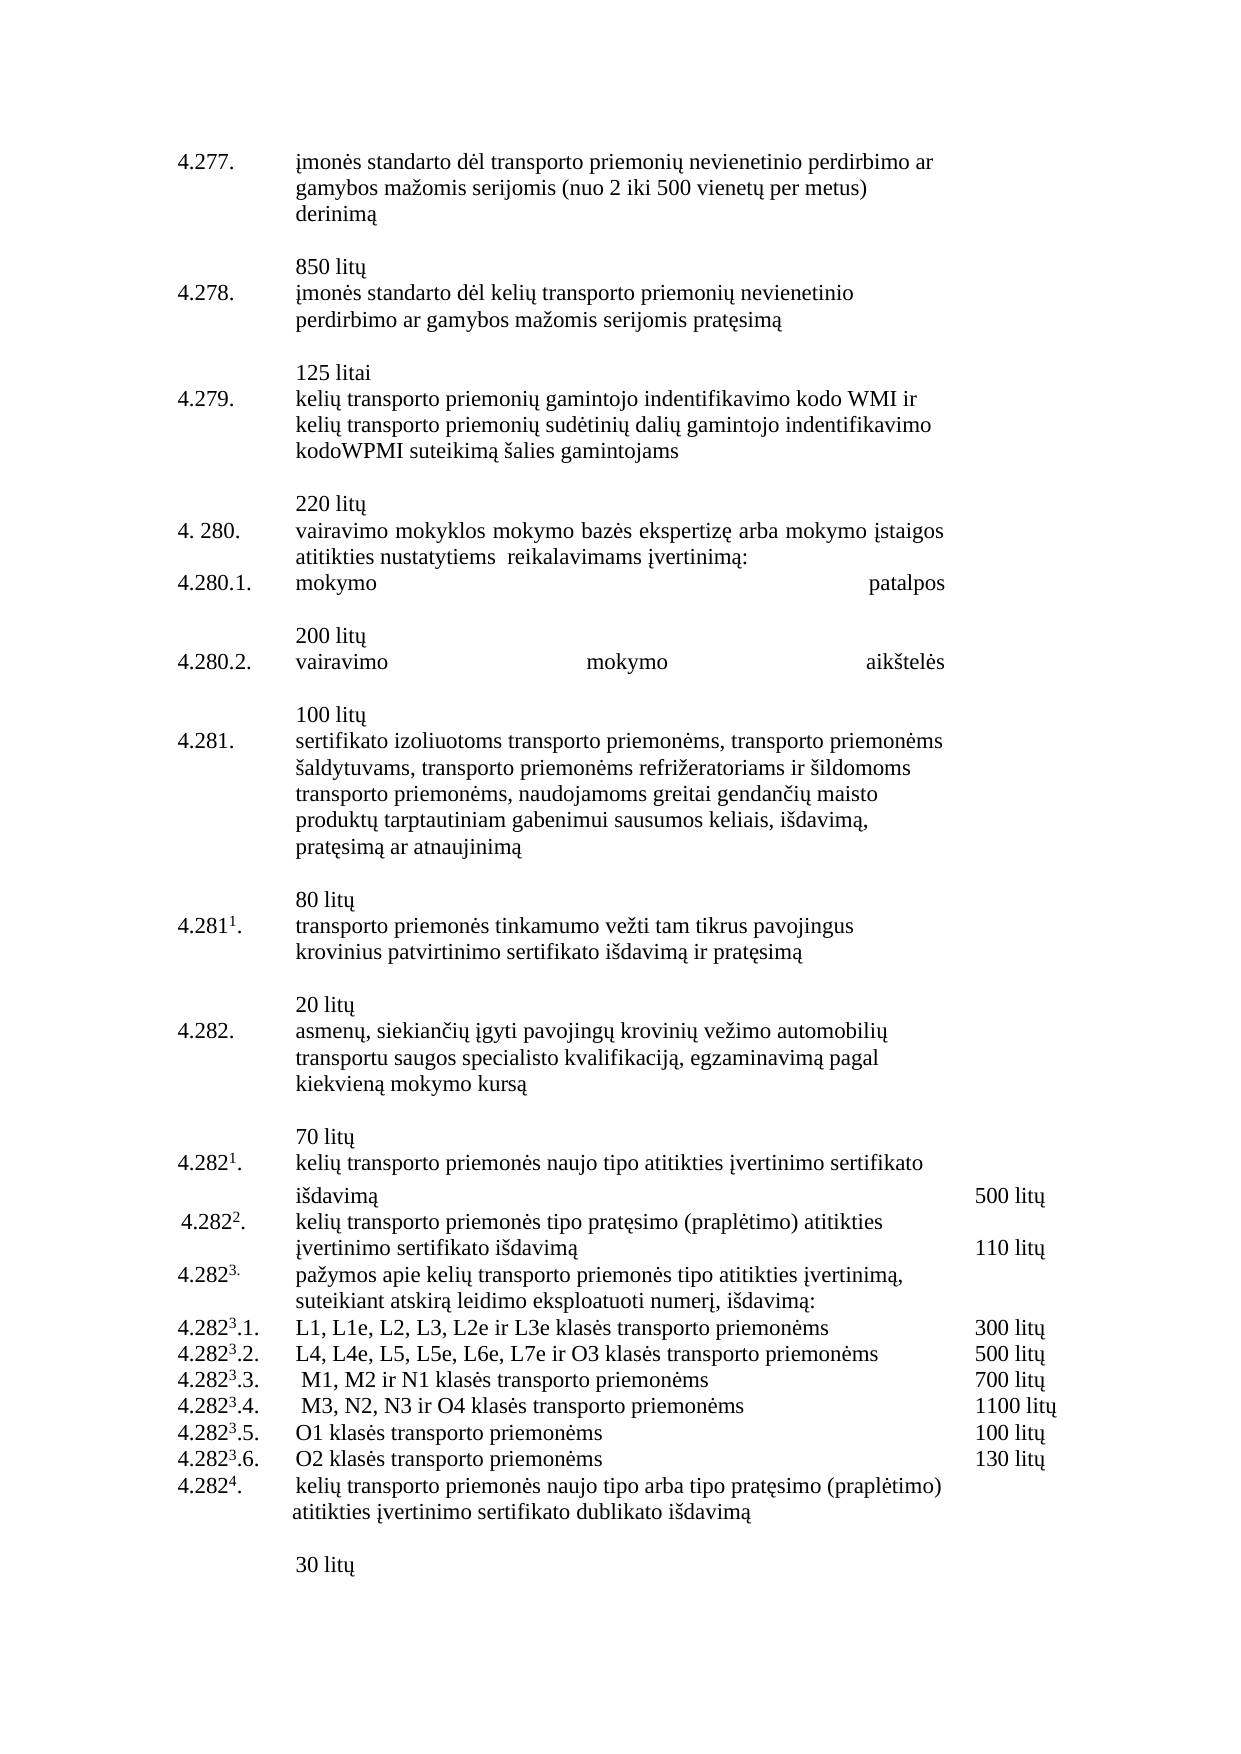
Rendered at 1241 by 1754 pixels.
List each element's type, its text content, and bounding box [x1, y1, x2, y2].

text atitikties įvertinimo sertifikato dublikato išdavimą 30 litų [292, 1498, 945, 1577]
text 4.2823.3. M1, M2 ir N1 klasės transporto priemonėms 700 litų [177, 1366, 1226, 1393]
text 4.2811. transporto priemonės tinkamumo vežti tam tikrus pavojingus krovinius patvirtinimo sertifikato išdavimą ir pratęsimą 20 litų [177, 912, 945, 1017]
text įvertinimo sertifikato išdavimą 110 litų [108, 1234, 1240, 1261]
text 4.2823. pažymos apie kelių transporto priemonės tipo atitikties įvertinimą, [177, 1261, 974, 1287]
text 4. 280. vairavimo mokyklos mokymo bazės ekspertizę arba mokymo įstaigos atitikties nustatytiems reikalavimams įvertinimą: [177, 517, 945, 569]
text suteikiant atskirą leidimo eksploatuoti numerį, išdavimą: [177, 1287, 974, 1313]
text 4.2824. kelių transporto priemonės naujo tipo arba tipo pratęsimo (praplėtimo) [177, 1472, 1122, 1498]
text 4.2823.4. M3, N2, N3 ir O4 klasės transporto priemonėms 1100 litų [177, 1393, 1122, 1419]
text 4.2823.1. L1, L1e, L2, L3, L2e ir L3e klasės transporto priemonėms 300 litų [177, 1313, 1240, 1340]
text 4.278. įmonės standarto dėl kelių transporto priemonių nevienetinio perdirbimo ar gamybos mažomis serijomis pratęsimą 125 litai [177, 279, 945, 385]
text 4.2823.6. O2 klasės transporto priemonėms 130 litų [177, 1445, 1122, 1472]
text 4.280.2. vairavimo mokymo aikštelės 100 litų [177, 648, 945, 727]
text 4.2823.5. O1 klasės transporto priemonėms 100 litų [177, 1419, 1122, 1445]
text 4.2823.2. L4, L4e, L5, L5e, L6e, L7e ir O3 klasės transporto priemonėms 500 litų [177, 1340, 1137, 1366]
text 4.282. asmenų, siekiančių įgyti pavojingų krovinių vežimo automobilių transportu saugos specialisto kvalifikaciją, egzaminavimą pagal kiekvieną mokymo kursą 70 litų [177, 1017, 945, 1149]
text išdavimą 500 litų [181, 1182, 1122, 1208]
text 4.279. kelių transporto priemonių gamintojo indentifikavimo kodo WMI ir kelių transporto priemonių sudėtinių dalių gamintojo indentifikavimo kodoWPMI suteikimą šalies gamintojams 220 litų [177, 385, 945, 517]
text 4.2821. kelių transporto priemonės naujo tipo atitikties įvertinimo sertifikato [177, 1149, 1122, 1176]
text 4.2822. kelių transporto priemonės tipo pratęsimo (praplėtimo) atitikties [181, 1208, 1122, 1234]
text 4.281. sertifikato izoliuotoms transporto priemonėms, transporto priemonėms šaldytuvams, transporto priemonėms refrižeratoriams ir šildomoms transporto priemonėms, naudojamoms greitai gendančių maisto produktų tarptautiniam gabenimui sausumos keliais, išdavimą, pratęsimą ar atnaujinimą 80 litų [177, 727, 945, 912]
text 4.280.1. mokymo patalpos 200 litų [177, 569, 945, 648]
text 4.277. įmonės standarto dėl transporto priemonių nevienetinio perdirbimo ar gamybos mažomis serijomis (nuo 2 iki 500 vienetų per metus) derinimą 850 litų [177, 148, 945, 279]
